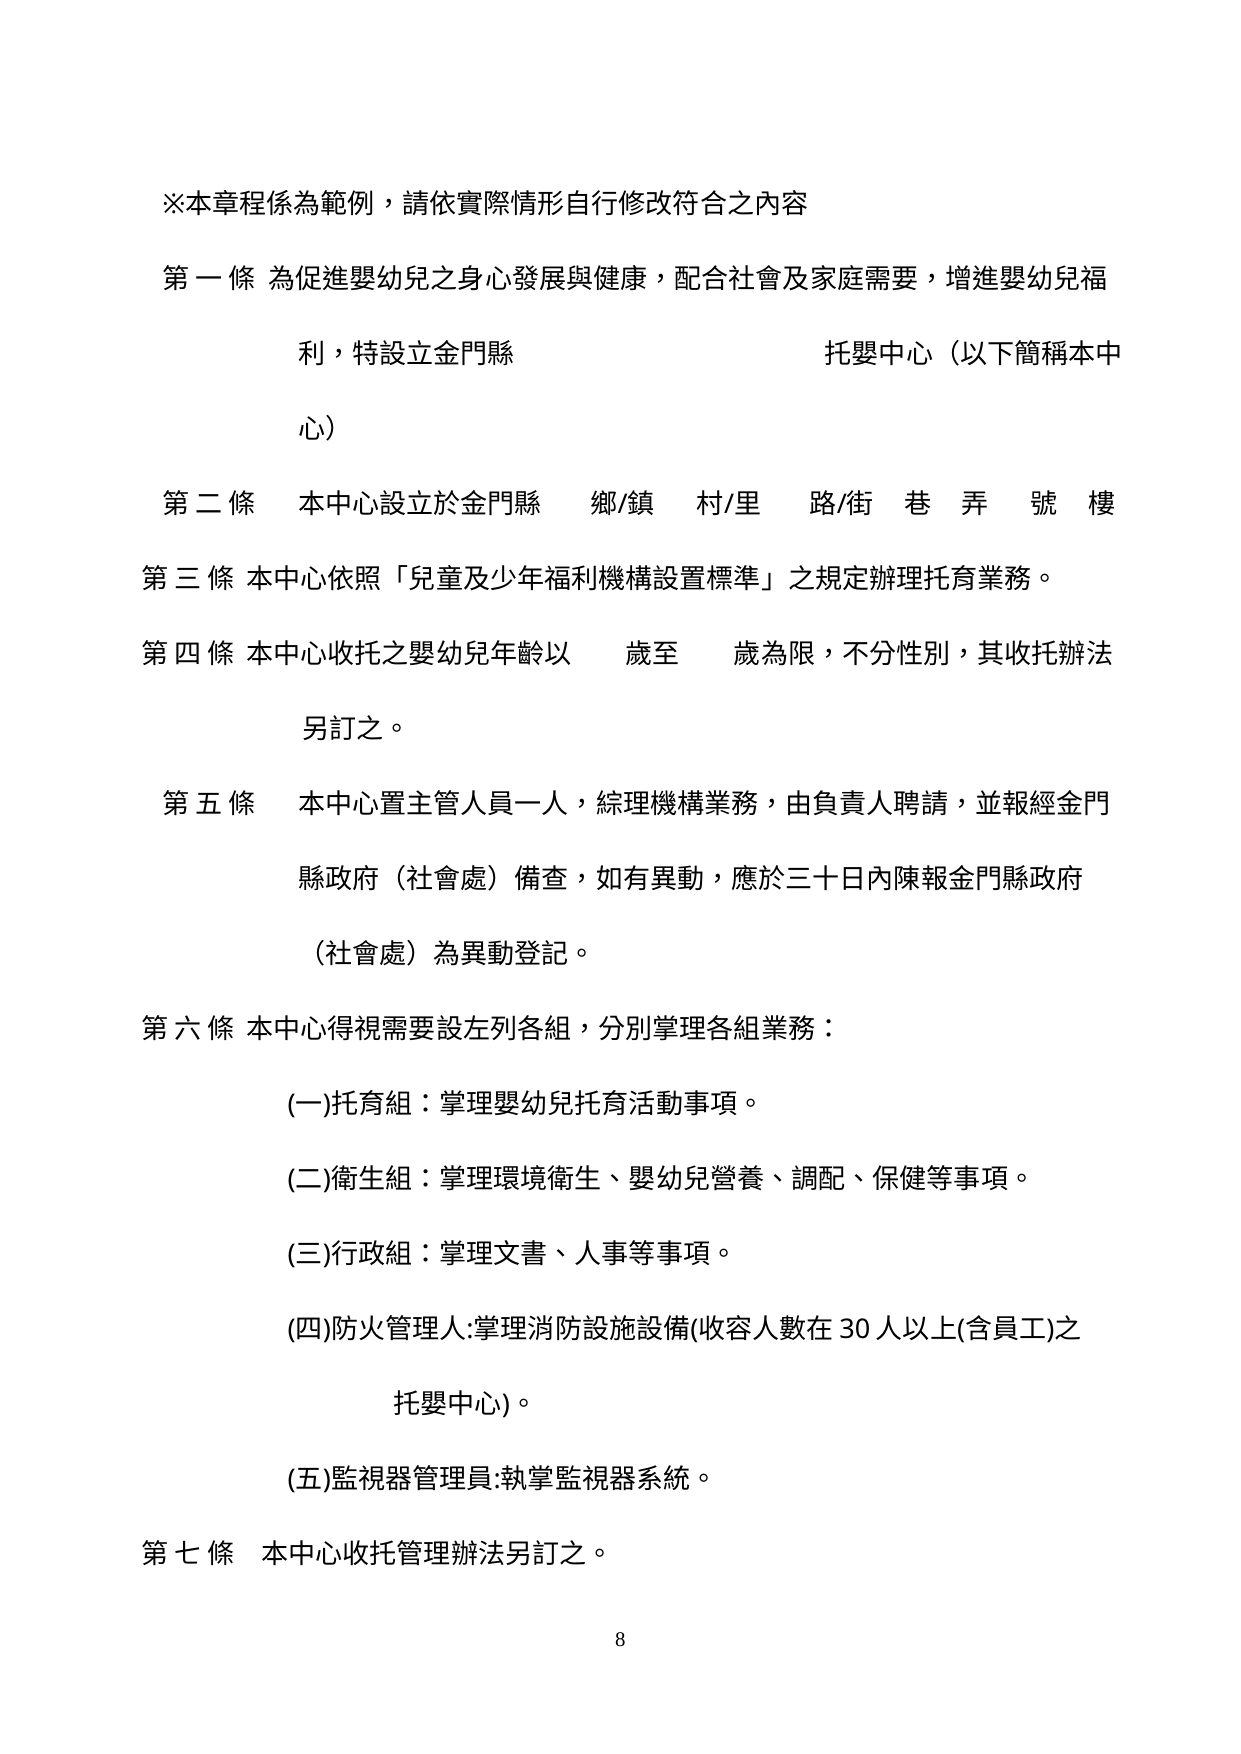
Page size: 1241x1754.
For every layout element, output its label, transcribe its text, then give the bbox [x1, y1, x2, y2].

text 第 六 條 本中心得視需要設左列各組，分別掌理各組業務： [112, 989, 1128, 1064]
list 第 一 條 為促進嬰幼兒之身心發展與健康，配合社會及家庭需要，增進嬰幼兒福利，特設立金門縣 托嬰中心（以下簡稱本中心） [162, 239, 1128, 464]
text 第 四 條 本中心收托之嬰幼兒年齡以 歲至 歲為限，不分性別，其收托辦法另訂之。 [112, 614, 1128, 764]
text (二)衛生組：掌理環境衛生、嬰幼兒營養、調配、保健等事項。 [287, 1139, 1128, 1214]
text 第 三 條 本中心依照「兒童及少年福利機構設置標準」之規定辦理托育業務。 [112, 539, 1128, 614]
text (一)托育組：掌理嬰幼兒托育活動事項。 [287, 1064, 1128, 1139]
text (四)防火管理人:掌理消防設施設備(收容人數在30人以上(含員工)之 [287, 1289, 1128, 1364]
list 第 二 條 本中心設立於金門縣 鄉/鎮 村/里 路/街 巷 弄 號 樓 [162, 464, 1128, 539]
list ※本章程係為範例，請依實際情形自行修改符合之內容 [162, 164, 1128, 239]
text (三)行政組：掌理文書、人事等事項。 [287, 1214, 1128, 1289]
text 第 七 條 本中心收托管理辦法另訂之。 [112, 1514, 1128, 1589]
list 第 五 條 本中心置主管人員一人，綜理機構業務，由負責人聘請，並報經金門縣政府（社會處）備查，如有異動，應於三十日內陳報金門縣政府（社會處）為異動登記。 [162, 764, 1128, 989]
text (五)監視器管理員:執掌監視器系統。 [287, 1439, 1128, 1514]
text 托嬰中心)。 [287, 1364, 1128, 1439]
